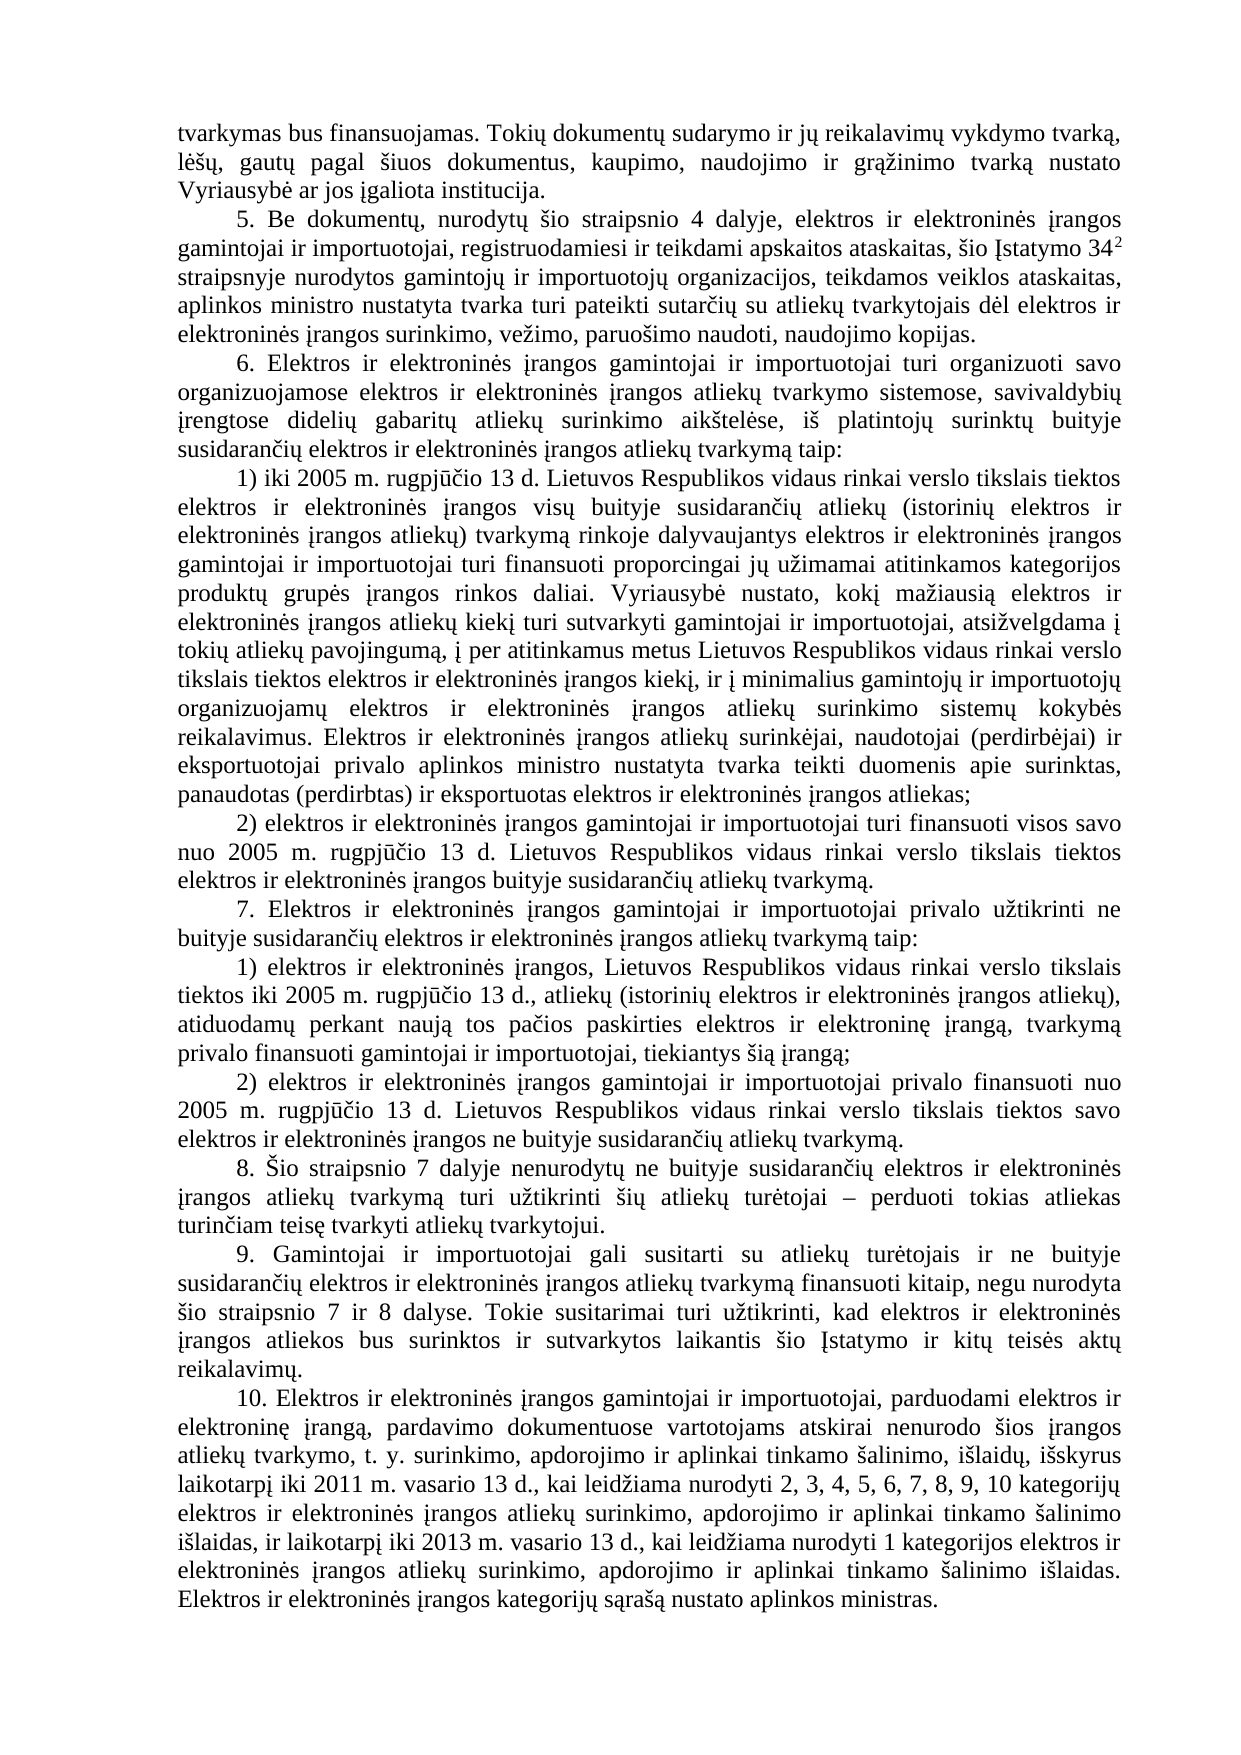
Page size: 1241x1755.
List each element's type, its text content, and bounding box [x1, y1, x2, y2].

text 1) iki 2005 m. rugpjūčio 13 d. Lietuvos Respublikos vidaus rinkai verslo tikslais tiektos elektros ir elektroninės įrangos visų buityje susidarančių atliekų (istorinių elektros ir elektroninės įrangos atliekų) tvarkymą rinkoje dalyvaujantys elektros ir elektroninės įrangos gamintojai ir importuotojai turi finansuoti proporcingai jų užimamai atitinkamos kategorijos produktų grupės įrangos rinkos daliai. Vyriausybė nustato, kokį mažiausią elektros ir elektroninės įrangos atliekų kiekį turi sutvarkyti gamintojai ir importuotojai, atsižvelgdama į tokių atliekų pavojingumą, į per atitinkamus metus Lietuvos Respublikos vidaus rinkai verslo tikslais tiektos elektros ir elektroninės įrangos kiekį, ir į minimalius gamintojų ir importuotojų organizuojamų elektros ir elektroninės įrangos atliekų surinkimo sistemų kokybės reikalavimus. Elektros ir elektroninės įrangos atliekų surinkėjai, naudotojai (perdirbėjai) ir eksportuotojai privalo aplinkos ministro nustatyta tvarka teikti duomenis apie surinktas, panaudotas (perdirbtas) ir eksportuotas elektros ir elektroninės įrangos atliekas; [177, 463, 1122, 808]
text 8. Šio straipsnio 7 dalyje nenurodytų ne buityje susidarančių elektros ir elektroninės įrangos atliekų tvarkymą turi užtikrinti šių atliekų turėtojai – perduoti tokias atliekas turinčiam teisę tvarkyti atliekų tvarkytojui. [177, 1153, 1122, 1239]
text tvarkymas bus finansuojamas. Tokių dokumentų sudarymo ir jų reikalavimų vykdymo tvarką, lėšų, gautų pagal šiuos dokumentus, kaupimo, naudojimo ir grąžinimo tvarką nustato Vyriausybė ar jos įgaliota institucija. [177, 118, 1122, 204]
text 6. Elektros ir elektroninės įrangos gamintojai ir importuotojai turi organizuoti savo organizuojamose elektros ir elektroninės įrangos atliekų tvarkymo sistemose, savivaldybių įrengtose didelių gabaritų atliekų surinkimo aikštelėse, iš platintojų surinktų buityje susidarančių elektros ir elektroninės įrangos atliekų tvarkymą taip: [177, 348, 1122, 463]
text 2) elektros ir elektroninės įrangos gamintojai ir importuotojai privalo finansuoti nuo 2005 m. rugpjūčio 13 d. Lietuvos Respublikos vidaus rinkai verslo tikslais tiektos savo elektros ir elektroninės įrangos ne buityje susidarančių atliekų tvarkymą. [177, 1067, 1122, 1153]
text 2) elektros ir elektroninės įrangos gamintojai ir importuotojai turi finansuoti visos savo nuo 2005 m. rugpjūčio 13 d. Lietuvos Respublikos vidaus rinkai verslo tikslais tiektos elektros ir elektroninės įrangos buityje susidarančių atliekų tvarkymą. [177, 808, 1122, 894]
text 7. Elektros ir elektroninės įrangos gamintojai ir importuotojai privalo užtikrinti ne buityje susidarančių elektros ir elektroninės įrangos atliekų tvarkymą taip: [177, 894, 1122, 952]
text 10. Elektros ir elektroninės įrangos gamintojai ir importuotojai, parduodami elektros ir elektroninę įrangą, pardavimo dokumentuose vartotojams atskirai nenurodo šios įrangos atliekų tvarkymo, t. y. surinkimo, apdorojimo ir aplinkai tinkamo šalinimo, išlaidų, išskyrus laikotarpį iki 2011 m. vasario 13 d., kai leidžiama nurodyti 2, 3, 4, 5, 6, 7, 8, 9, 10 kategorijų elektros ir elektroninės įrangos atliekų surinkimo, apdorojimo ir aplinkai tinkamo šalinimo išlaidas, ir laikotarpį iki 2013 m. vasario 13 d., kai leidžiama nurodyti 1 kategorijos elektros ir elektroninės įrangos atliekų surinkimo, apdorojimo ir aplinkai tinkamo šalinimo išlaidas. Elektros ir elektroninės įrangos kategorijų sąrašą nustato aplinkos ministras. [177, 1383, 1122, 1613]
text 1) elektros ir elektroninės įrangos, Lietuvos Respublikos vidaus rinkai verslo tikslais tiektos iki 2005 m. rugpjūčio 13 d., atliekų (istorinių elektros ir elektroninės įrangos atliekų), atiduodamų perkant naują tos pačios paskirties elektros ir elektroninę įrangą, tvarkymą privalo finansuoti gamintojai ir importuotojai, tiekiantys šią įrangą; [177, 952, 1122, 1067]
text 5. Be dokumentų, nurodytų šio straipsnio 4 dalyje, elektros ir elektroninės įrangos gamintojai ir importuotojai, registruodamiesi ir teikdami apskaitos ataskaitas, šio Įstatymo 342 straipsnyje nurodytos gamintojų ir importuotojų organizacijos, teikdamos veiklos ataskaitas, aplinkos ministro nustatyta tvarka turi pateikti sutarčių su atliekų tvarkytojais dėl elektros ir elektroninės įrangos surinkimo, vežimo, paruošimo naudoti, naudojimo kopijas. [177, 204, 1122, 348]
text 9. Gamintojai ir importuotojai gali susitarti su atliekų turėtojais ir ne buityje susidarančių elektros ir elektroninės įrangos atliekų tvarkymą finansuoti kitaip, negu nurodyta šio straipsnio 7 ir 8 dalyse. Tokie susitarimai turi užtikrinti, kad elektros ir elektroninės įrangos atliekos bus surinktos ir sutvarkytos laikantis šio Įstatymo ir kitų teisės aktų reikalavimų. [177, 1239, 1122, 1383]
